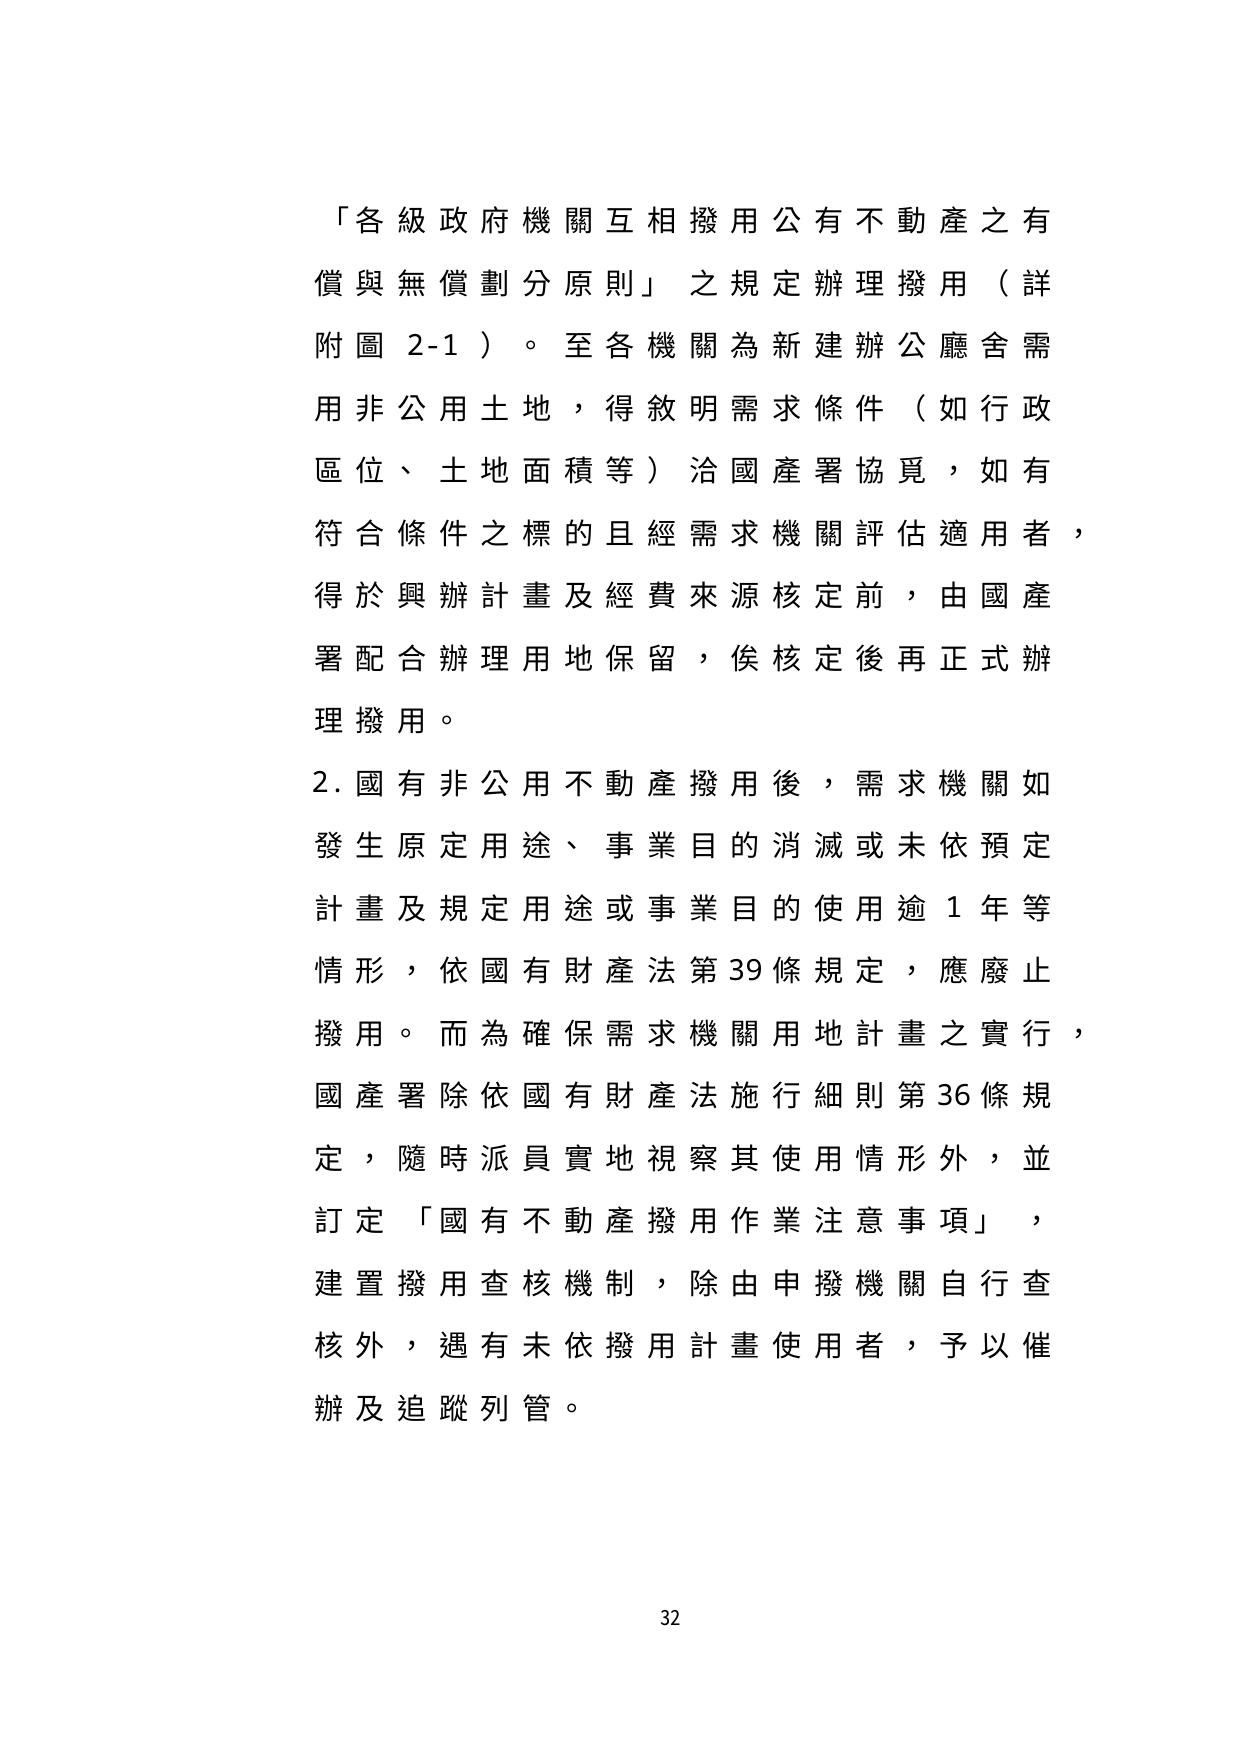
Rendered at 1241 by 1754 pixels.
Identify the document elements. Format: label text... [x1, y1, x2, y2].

text 2.國有非公用不動產撥用後，需求機關如發生原定用途、事業目的消滅或未依預定計畫及規定用途或事業目的使用逾1年等情形，依國有財產法第39條規定，應廢止撥用。而為確保需求機關用地計畫之實行，國產署除依國有財產法施行細則第36條規定，隨時派員實地視察其使用情形外，並訂定「國有不動產撥用作業注意事項」，建置撥用查核機制，除由申撥機關自行查核外，遇有未依撥用計畫使用者，予以催辦及追蹤列管。 [271, 740, 1058, 1427]
text 1.國有財產法第38條規定，各級政府機關為公務或公共所需，得經上級機關核明屬實，徵得國產署同意及行政院核定後，依「各級政府機關互相撥用公有不動產之有償與無償劃分原則」之規定辦理撥用（詳附圖2-1）。至各機關為新建辦公廳舍需用非公用土地，得敘明需求條件（如行政區位、土地面積等）洽國產署協覓，如有符合條件之標的且經需求機關評估適用者，得於興辦計畫及經費來源核定前，由國產署配合辦理用地保留，俟核定後再正式辦理撥用。 [271, 177, 1058, 740]
